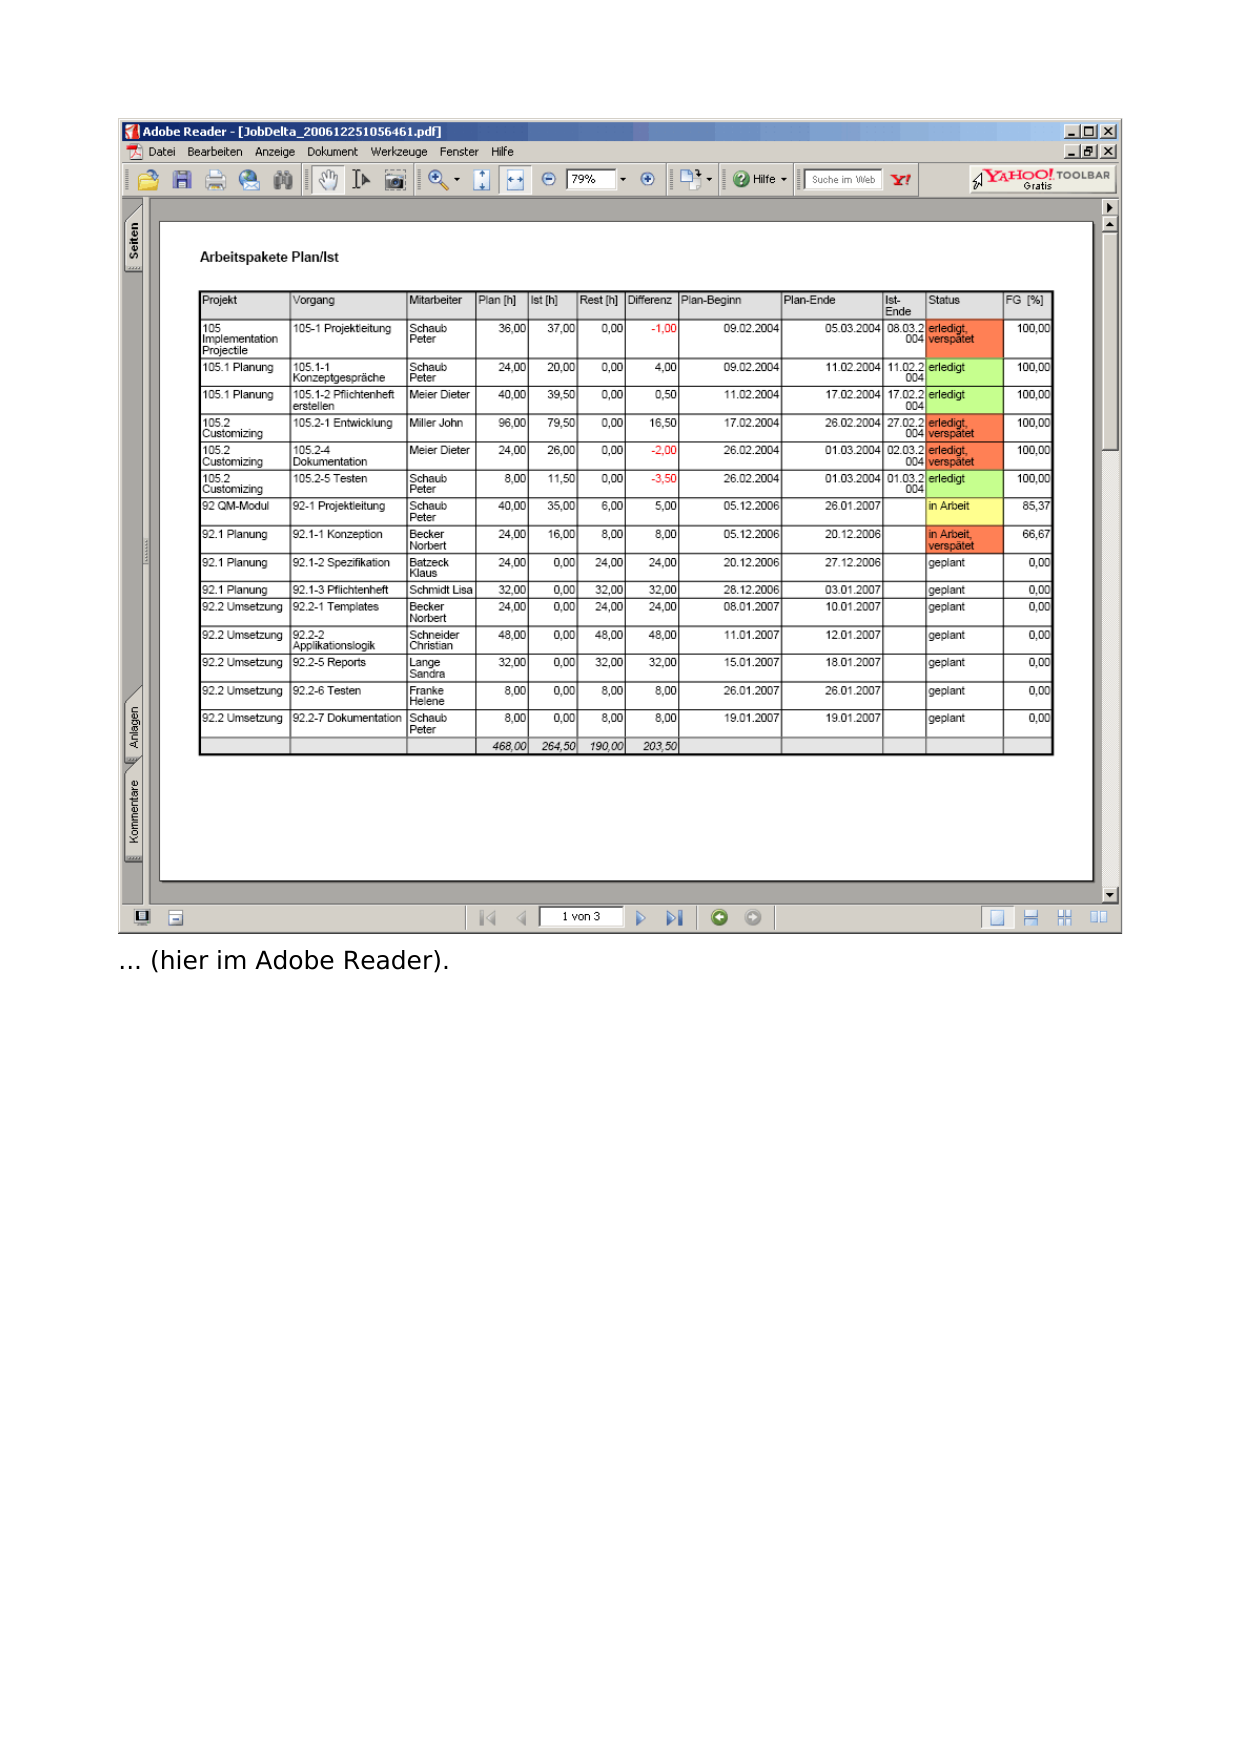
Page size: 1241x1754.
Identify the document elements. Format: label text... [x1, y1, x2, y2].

text ... (hier im Adobe Reader). [118, 947, 1122, 976]
picture [118, 118, 1123, 934]
